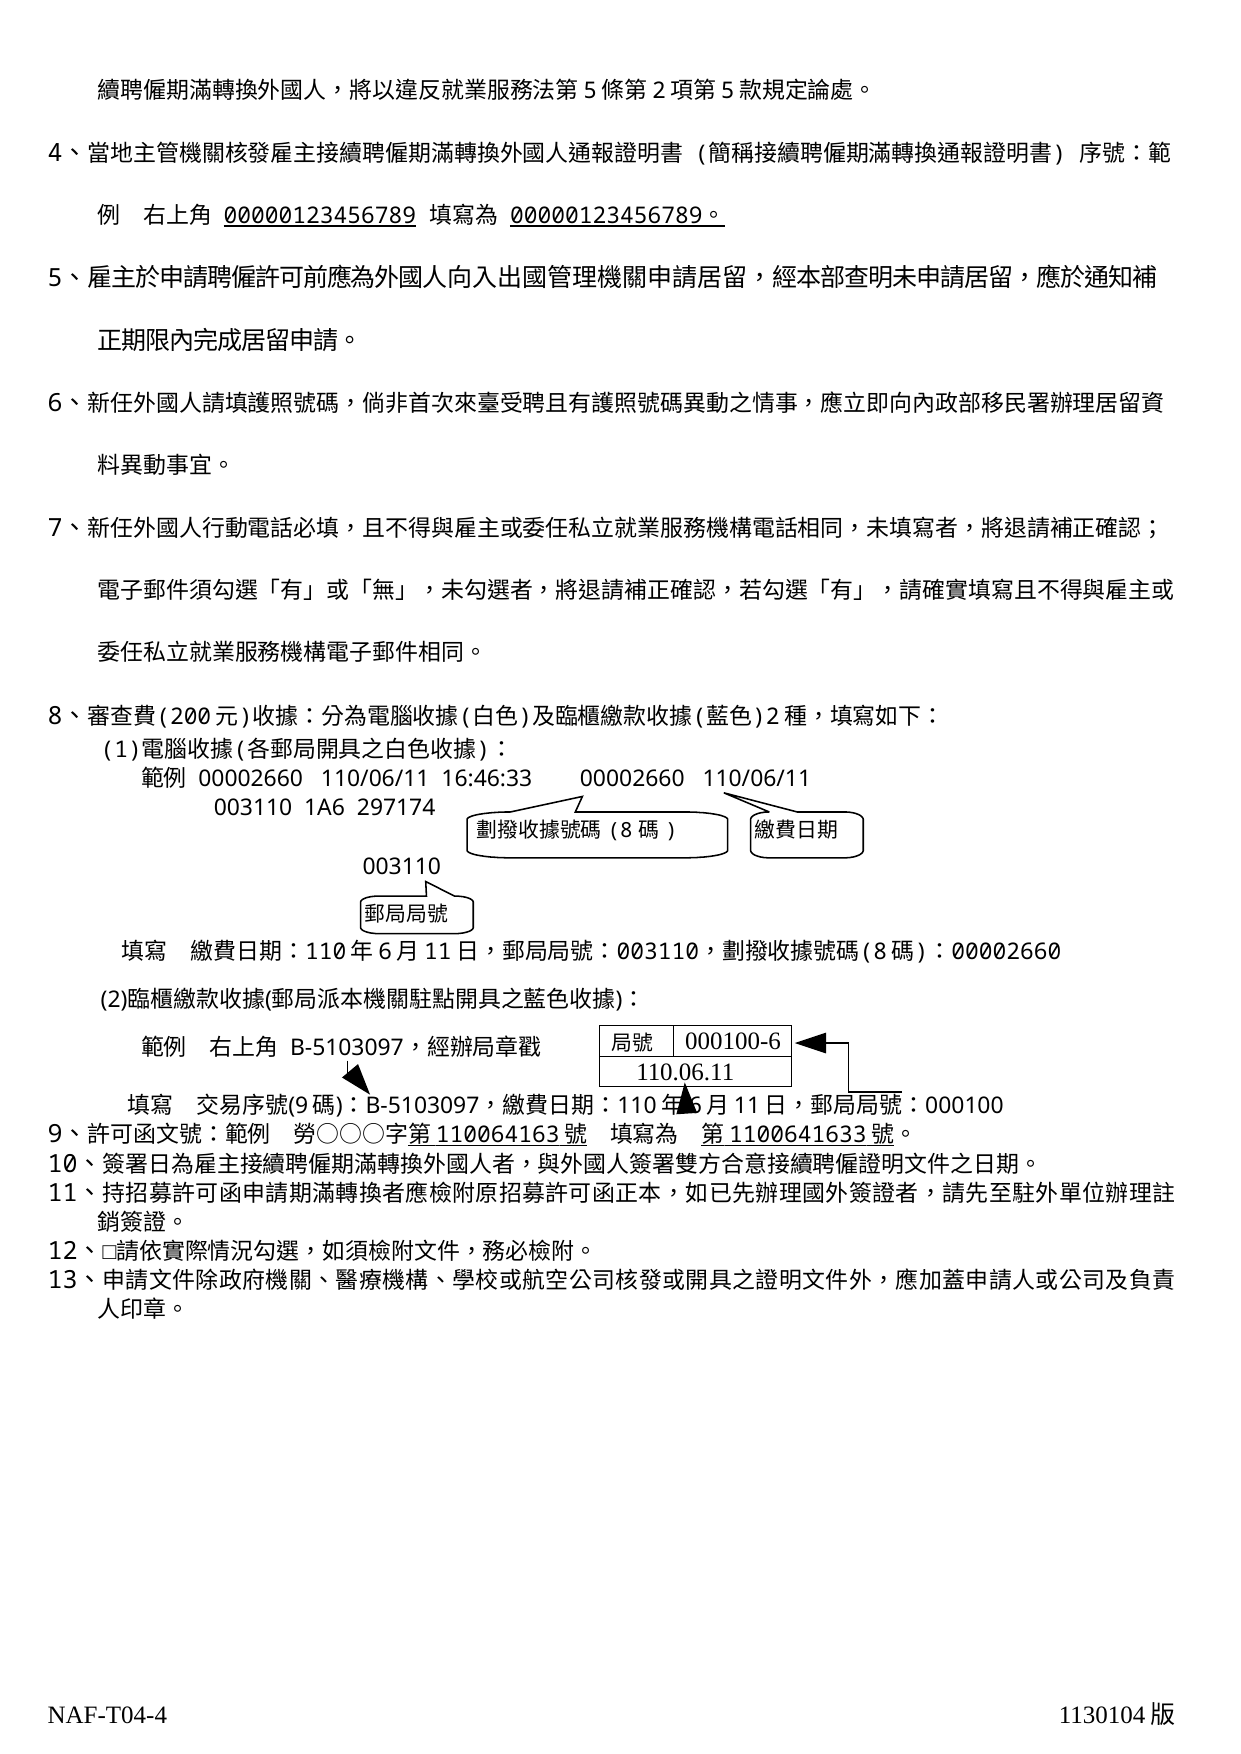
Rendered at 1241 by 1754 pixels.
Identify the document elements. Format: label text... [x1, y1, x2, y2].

list 許可函文號：範例 勞○○○字第110064163號 填寫為 第1100641633號。 [47, 1119, 1175, 1149]
list 申請文件除政府機關、醫療機構、學校或航空公司核發或開具之證明文件外，應加蓋申請人或公司及負責人印章。 [47, 1265, 1175, 1324]
list 當地主管機關核發雇主接續聘僱期滿轉換外國人通報證明書 (簡稱接續聘僱期滿轉換通報證明書) 序號：範例 右上角 00000123456789 填寫為 00000123456789。 [47, 109, 1175, 234]
list 審查費(200元)收據：分為電腦收據(白色)及臨櫃繳款收據(藍色)2種，填寫如下： [47, 672, 1175, 734]
list 續聘僱期滿轉換外國人，將以違反就業服務法第5條第2項第5款規定論處。 [47, 47, 1175, 109]
text 填寫 繳費日期：110年6月11日，郵局局號：003110，劃撥收據號碼(8碼)：00002660 [103, 936, 1175, 965]
text (1)電腦收據(各郵局開具之白色收據)： [47, 734, 1175, 763]
list 簽署日為雇主接續聘僱期滿轉換外國人者，與外國人簽署雙方合意接續聘僱證明文件之日期。 [47, 1149, 1175, 1178]
text 003110 1A6 297174 [103, 792, 762, 822]
list □請依實際情況勾選，如須檢附文件，務必檢附。 [47, 1236, 1175, 1265]
text (2)臨櫃繳款收據(郵局派本機關駐點開具之藍色收據)： [47, 984, 1175, 1013]
text 填寫 交易序號(9碼)：B-5103097，繳費日期：110年6月11日，郵局局號：000100 [53, 1090, 1175, 1119]
list 新任外國人請填護照號碼，倘非首次來臺受聘且有護照號碼異動之情事，應立即向內政部移民署辦理居留資料異動事宜。 [47, 359, 1175, 484]
text 範例 右上角 B-5103097，經辦局章戳 [103, 1017, 848, 1092]
list 新任外國人行動電話必填，且不得與雇主或委任私立就業服務機構電話相同，未填寫者，將退請補正確認；電子郵件須勾選「有」或「無」，未勾選者，將退請補正確認，若勾選「有」，請確實填寫且不得與雇主或委任私立就業服務機構電子郵件相同。 [47, 484, 1175, 672]
table_header 局號 [600, 1026, 673, 1056]
table_cell 110.06.11 [600, 1057, 791, 1086]
table_header 000100-6 [674, 1026, 791, 1056]
text 範例 00002660 110/06/11 16:46:33 00002660 110/06/11 [103, 763, 1175, 792]
list 持招募許可函申請期滿轉換者應檢附原招募許可函正本，如已先辦理國外簽證者，請先至駐外單位辦理註銷簽證。 [47, 1178, 1175, 1236]
text 003110 [106, 851, 1175, 880]
list 雇主於申請聘僱許可前應為外國人向入出國管理機關申請居留，經本部查明未申請居留，應於通知補正期限內完成居留申請。 [47, 234, 1175, 359]
text [827, 1032, 1175, 1061]
text [728, 792, 1175, 822]
